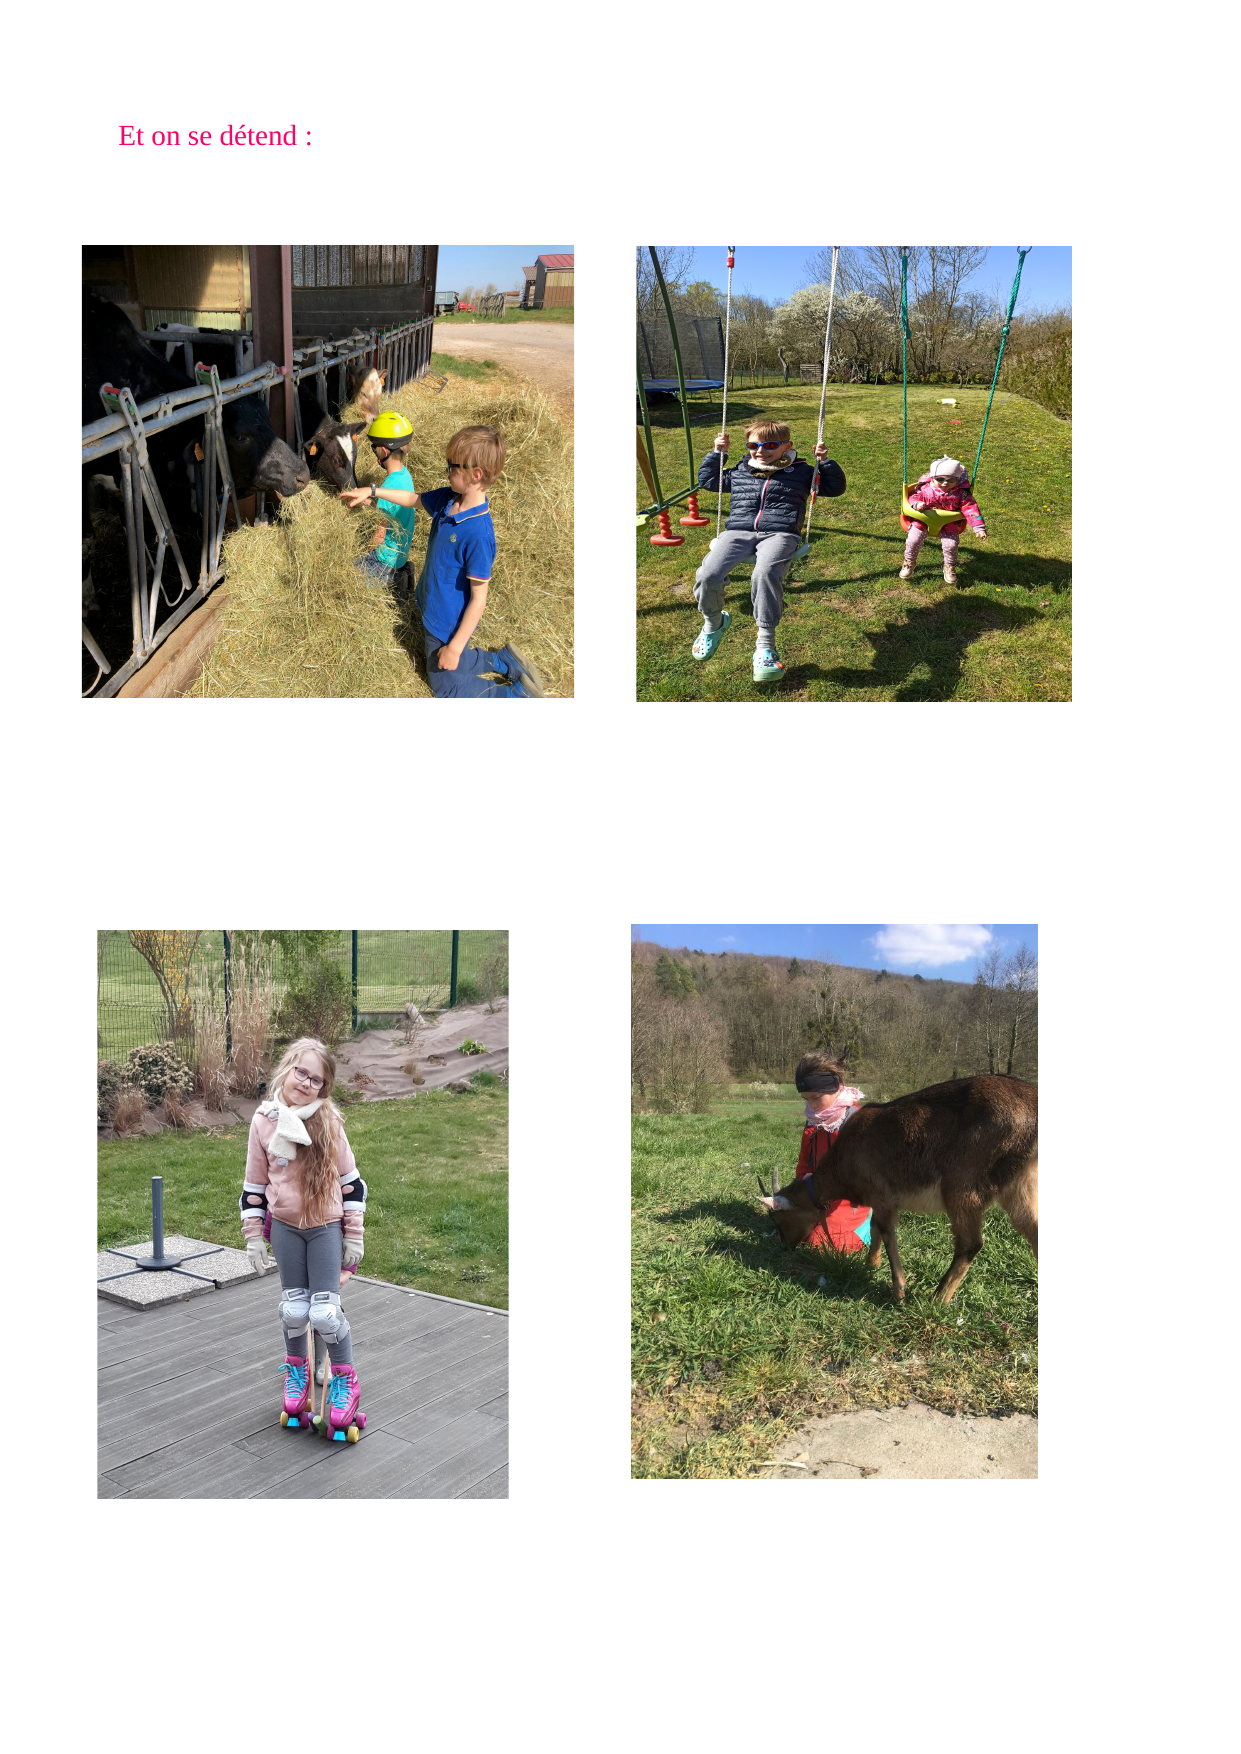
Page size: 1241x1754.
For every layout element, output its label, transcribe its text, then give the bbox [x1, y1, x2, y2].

picture [97, 930, 509, 1499]
picture [631, 924, 1038, 1479]
picture [81, 245, 575, 698]
text Et on se détend : [118, 118, 1122, 152]
picture [636, 246, 1072, 702]
